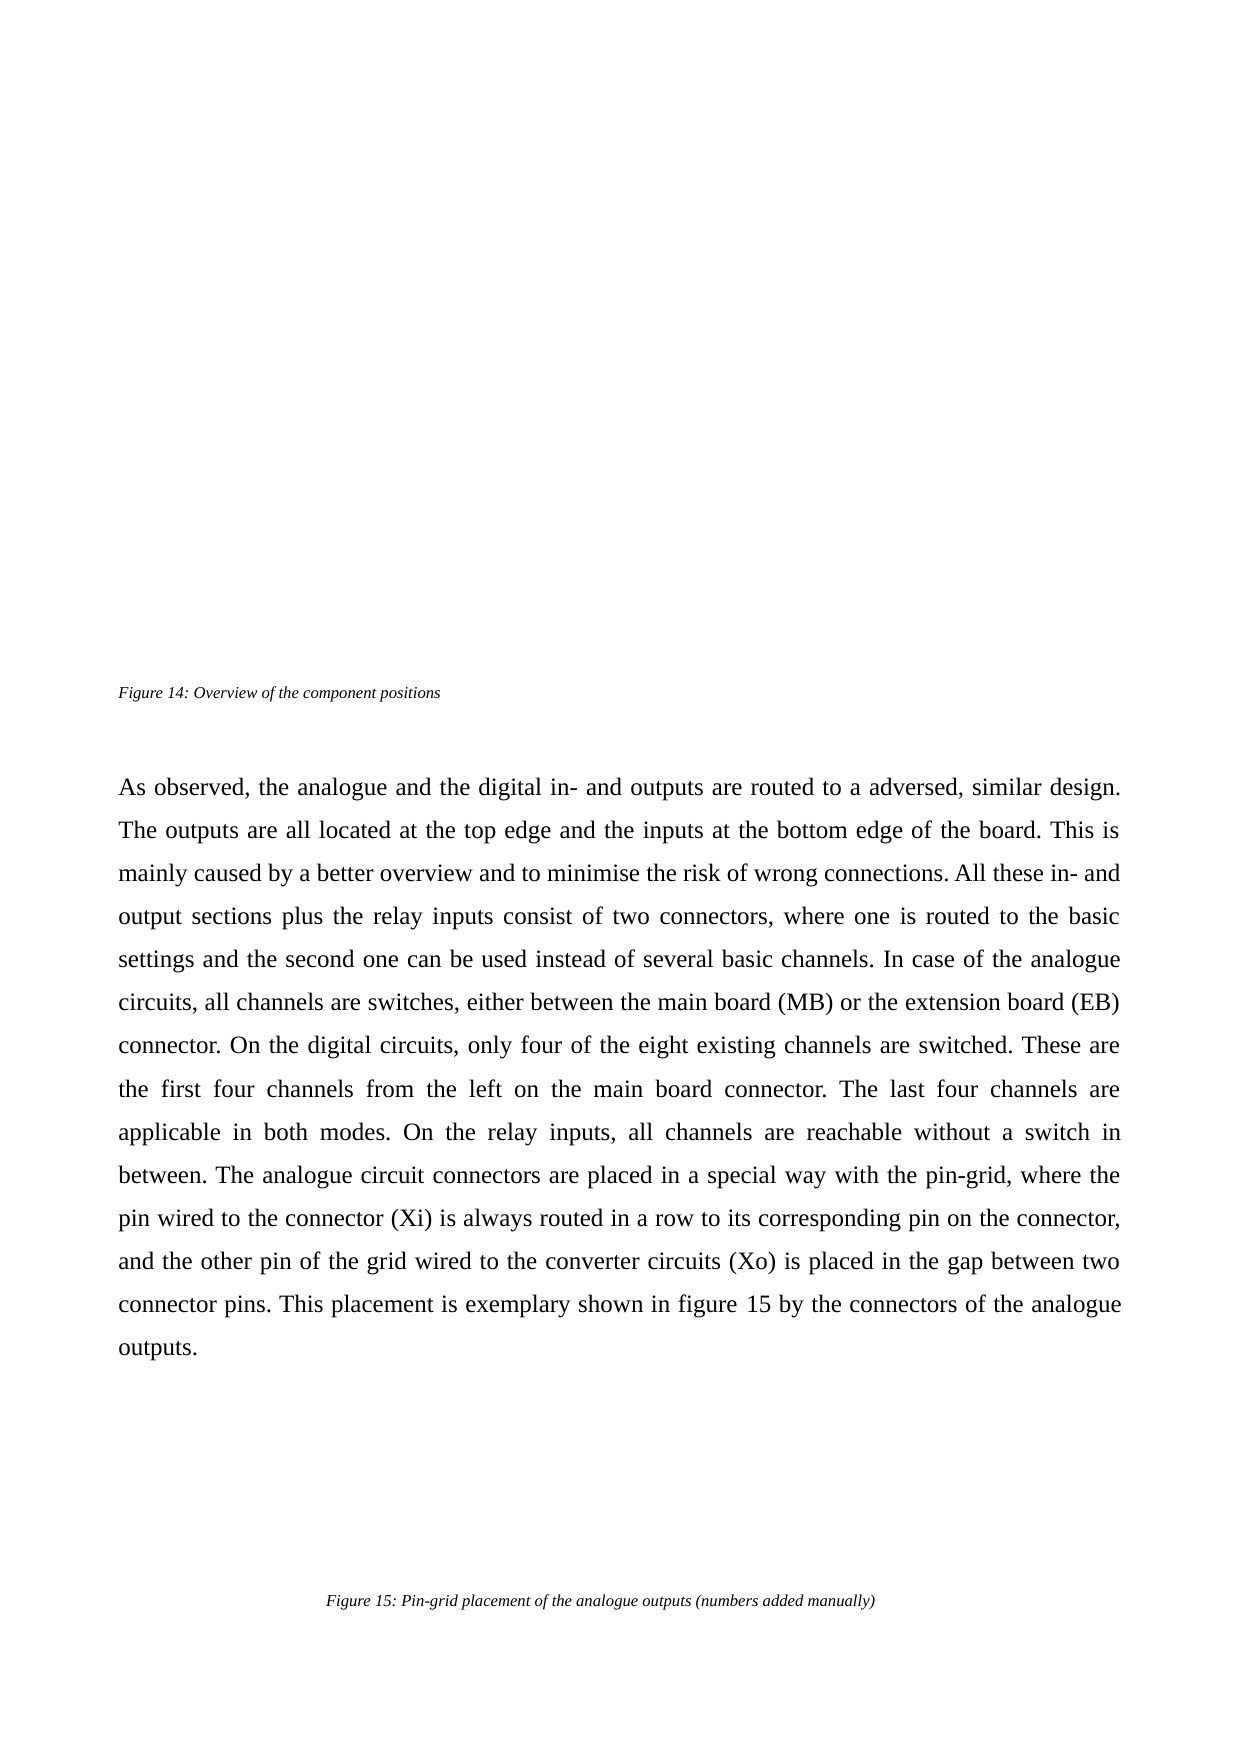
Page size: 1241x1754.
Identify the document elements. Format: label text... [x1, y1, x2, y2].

text As observed, the analogue and the digital in- and outputs are routed to a adversed, similar design. The outputs are all located at the top edge and the inputs at the bottom edge of the board. This is mainly caused by a better overview and to minimise the risk of wrong connections. All these in- and output sections plus the relay inputs consist of two connectors, where one is routed to the basic settings and the second one can be used instead of several basic channels. In case of the analogue circuits, all channels are switches, either between the main board (MB) or the extension board (EB) connector. On the digital circuits, only four of the eight existing channels are switched. These are the first four channels from the left on the main board connector. The last four channels are applicable in both modes. On the relay inputs, all channels are reachable without a switch in between. The analogue circuit connectors are placed in a special way with the pin-grid, where the pin wired to the connector (Xi) is always routed in a row to its corresponding pin on the connector, and the other pin of the grid wired to the converter circuits (Xo) is placed in the gap between two connector pins. This placement is exemplary shown in figure 15 by the connectors of the analogue outputs. [118, 772, 1122, 1361]
text Figure 15: Pin-grid placement of the analogue outputs (numbers added manually) [326, 1401, 914, 1610]
text Figure 14: Overview of the component positions [118, 131, 1122, 702]
